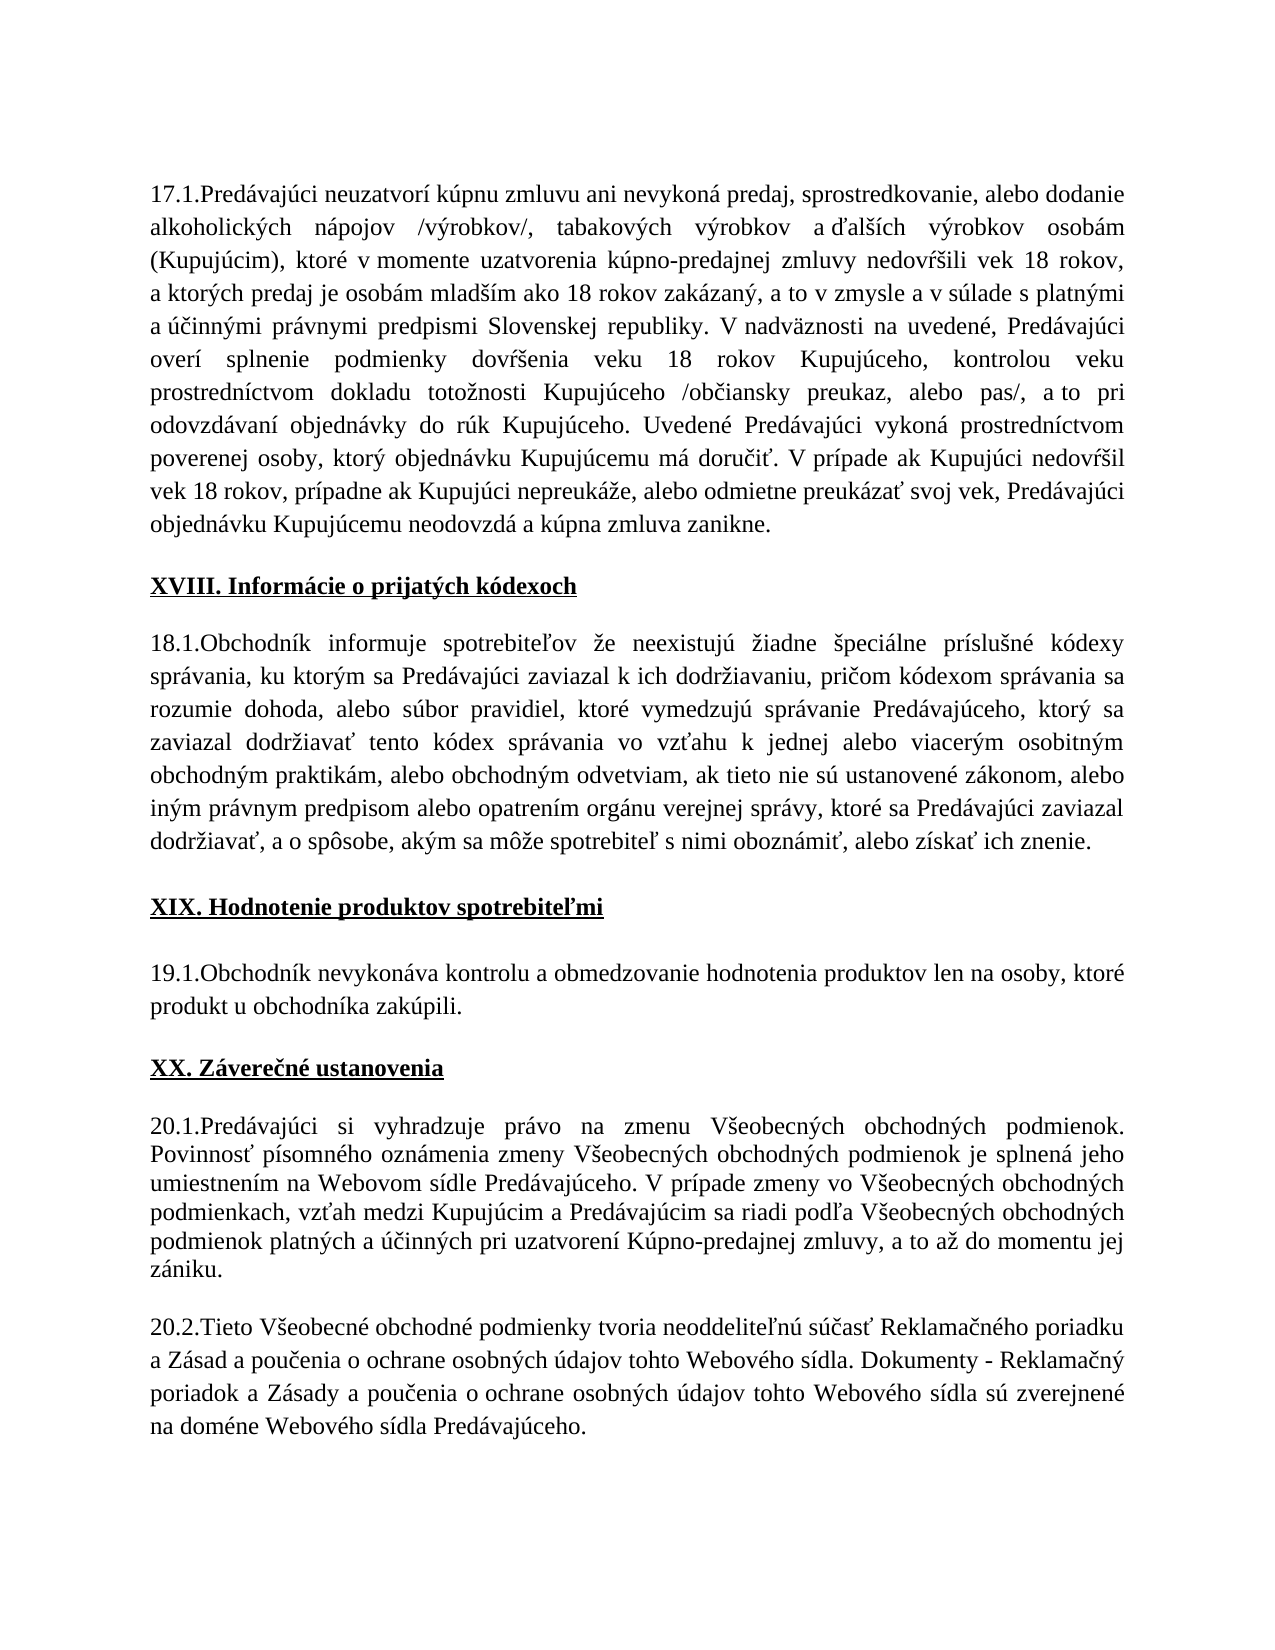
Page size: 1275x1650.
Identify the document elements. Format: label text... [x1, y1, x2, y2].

text XX. Záverečné ustanovenia [150, 1053, 1125, 1082]
text 20.1.Predávajúci si vyhradzuje právo na zmenu Všeobecných obchodných podmienok. Povinnosť písomného oznámenia zmeny Všeobecných obchodných podmienok je splnená jeho umiestnením na Webovom sídle Predávajúceho. V prípade zmeny vo Všeobecných obchodných podmienkach, vzťah medzi Kupujúcim a Predávajúcim sa riadi podľa Všeobecných obchodných podmienok platných a účinných pri uzatvorení Kúpno-predajnej zmluvy, a to až do momentu jej zániku. [150, 1111, 1125, 1283]
text 18.1.Obchodník informuje spotrebiteľov že neexistujú žiadne špeciálne príslušné kódexy správania, ku ktorým sa Predávajúci zaviazal k ich dodržiavaniu, pričom kódexom správania sa rozumie dohoda, alebo súbor pravidiel, ktoré vymedzujú správanie Predávajúceho, ktorý sa zaviazal dodržiavať tento kódex správania vo vzťahu k jednej alebo viacerým osobitným obchodným praktikám, alebo obchodným odvetviam, ak tieto nie sú ustanovené zákonom, alebo iným právnym predpisom alebo opatrením orgánu verejnej správy, ktoré sa Predávajúci zaviazal dodržiavať, a o spôsobe, akým sa môže spotrebiteľ s nimi oboznámiť, alebo získať ich znenie. [150, 628, 1125, 855]
text XVIII. Informácie o prijatých kódexoch [150, 571, 1125, 599]
text XIX. Hodnotenie produktov spotrebiteľmi [150, 892, 1125, 921]
text 20.2.Tieto Všeobecné obchodné podmienky tvoria neoddeliteľnú súčasť Reklamačného poriadku a Zásad a poučenia o ochrane osobných údajov tohto Webového sídla. Dokumenty - Reklamačný poriadok a Zásady a poučenia o ochrane osobných údajov tohto Webového sídla sú zverejnené na doméne Webového sídla Predávajúceho. [150, 1312, 1125, 1440]
text 17.1.Predávajúci neuzatvorí kúpnu zmluvu ani nevykoná predaj, sprostredkovanie, alebo dodanie alkoholických nápojov /výrobkov/, tabakových výrobkov a ďalších výrobkov osobám (Kupujúcim), ktoré v momente uzatvorenia kúpno-predajnej zmluvy nedovŕšili vek 18 rokov, a ktorých predaj je osobám mladším ako 18 rokov zakázaný, a to v zmysle a v súlade s platnými a účinnými právnymi predpismi Slovenskej republiky. V nadväznosti na uvedené, Predávajúci overí splnenie podmienky dovŕšenia veku 18 rokov Kupujúceho, kontrolou veku prostredníctvom dokladu totožnosti Kupujúceho /občiansky preukaz, alebo pas/, a to pri odovzdávaní objednávky do rúk Kupujúceho. Uvedené Predávajúci vykoná prostredníctvom poverenej osoby, ktorý objednávku Kupujúcemu má doručiť. V prípade ak Kupujúci nedovŕšil vek 18 rokov, prípadne ak Kupujúci nepreukáže, alebo odmietne preukázať svoj vek, Predávajúci objednávku Kupujúcemu neodovzdá a kúpna zmluva zanikne. [150, 179, 1125, 538]
text 19.1.Obchodník nevykonáva kontrolu a obmedzovanie hodnotenia produktov len na osoby, ktoré produkt u obchodníka zakúpili. [150, 958, 1125, 1020]
